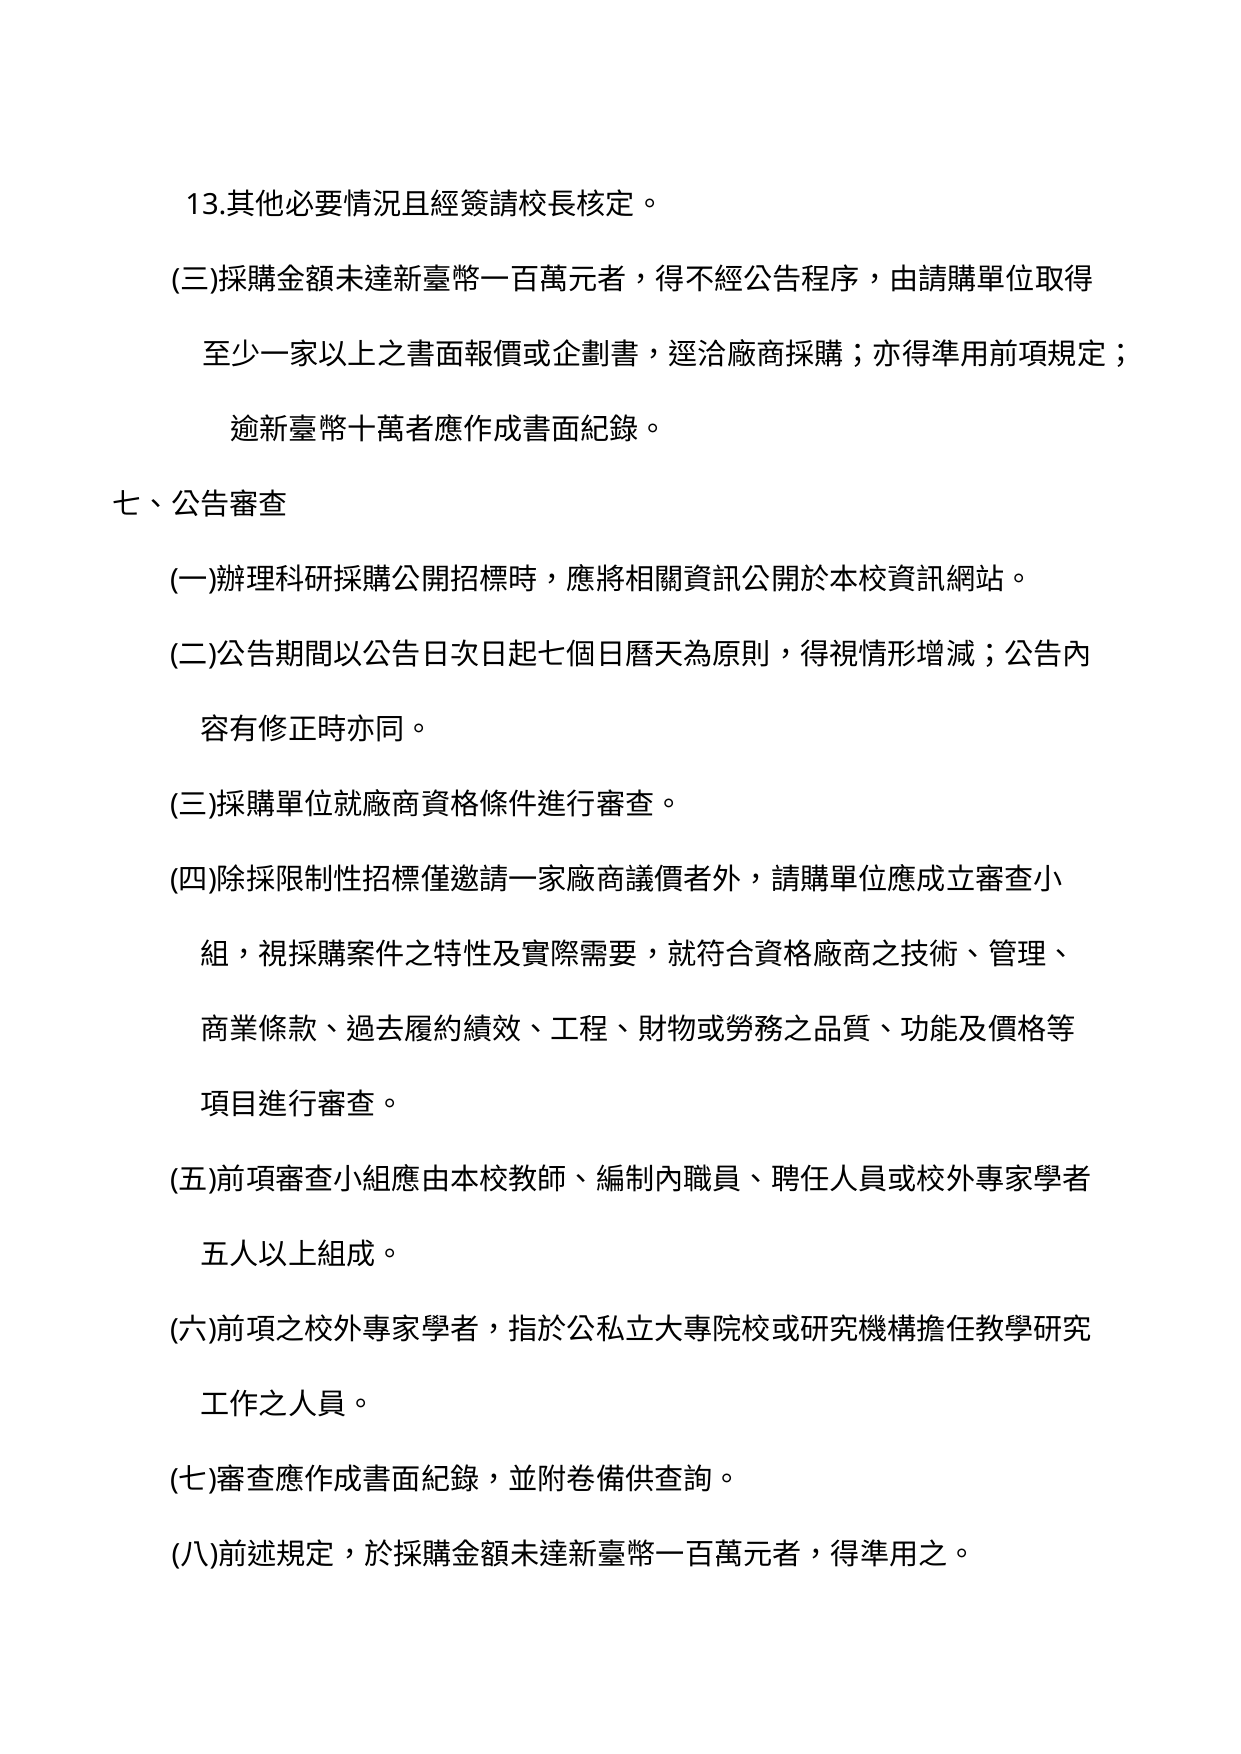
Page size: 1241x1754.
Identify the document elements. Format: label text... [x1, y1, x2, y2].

text (四)除採限制性招標僅邀請一家廠商議價者外，請購單位應成立審查小 [170, 839, 1128, 914]
text 組，視採購案件之特性及實際需要，就符合資格廠商之技術、管理、 [170, 914, 1128, 989]
text 至少一家以上之書面報價或企劃書，逕洽廠商採購；亦得準用前項規定；逾新臺幣十萬者應作成書面紀錄。 [171, 314, 1128, 464]
text (八)前述規定，於採購金額未達新臺幣一百萬元者，得準用之。 [171, 1514, 1128, 1589]
text (二)公告期間以公告日次日起七個日曆天為原則，得視情形增減；公告內 [170, 614, 1128, 689]
text 商業條款、過去履約績效、工程、財物或勞務之品質、功能及價格等 [170, 989, 1128, 1064]
text 項目進行審查。 [170, 1064, 1128, 1139]
text (三)採購金額未達新臺幣一百萬元者，得不經公告程序，由請購單位取得 [171, 239, 1128, 314]
text (五)前項審查小組應由本校教師、編制內職員、聘任人員或校外專家學者 [170, 1139, 1128, 1214]
text 13.其他必要情況且經簽請校長核定。 [170, 164, 1128, 239]
text (三)採購單位就廠商資格條件進行審查。 [170, 764, 1128, 839]
text 工作之人員。 [170, 1364, 1128, 1439]
text 五人以上組成。 [170, 1214, 1128, 1289]
text 容有修正時亦同。 [170, 689, 1128, 764]
text (六)前項之校外專家學者，指於公私立大專院校或研究機構擔任教學研究 [170, 1289, 1128, 1364]
text 七、公告審查 [112, 464, 1128, 539]
text (七)審查應作成書面紀錄，並附卷備供查詢。 [170, 1439, 1128, 1514]
text (一)辦理科研採購公開招標時，應將相關資訊公開於本校資訊網站。 [170, 539, 1128, 614]
